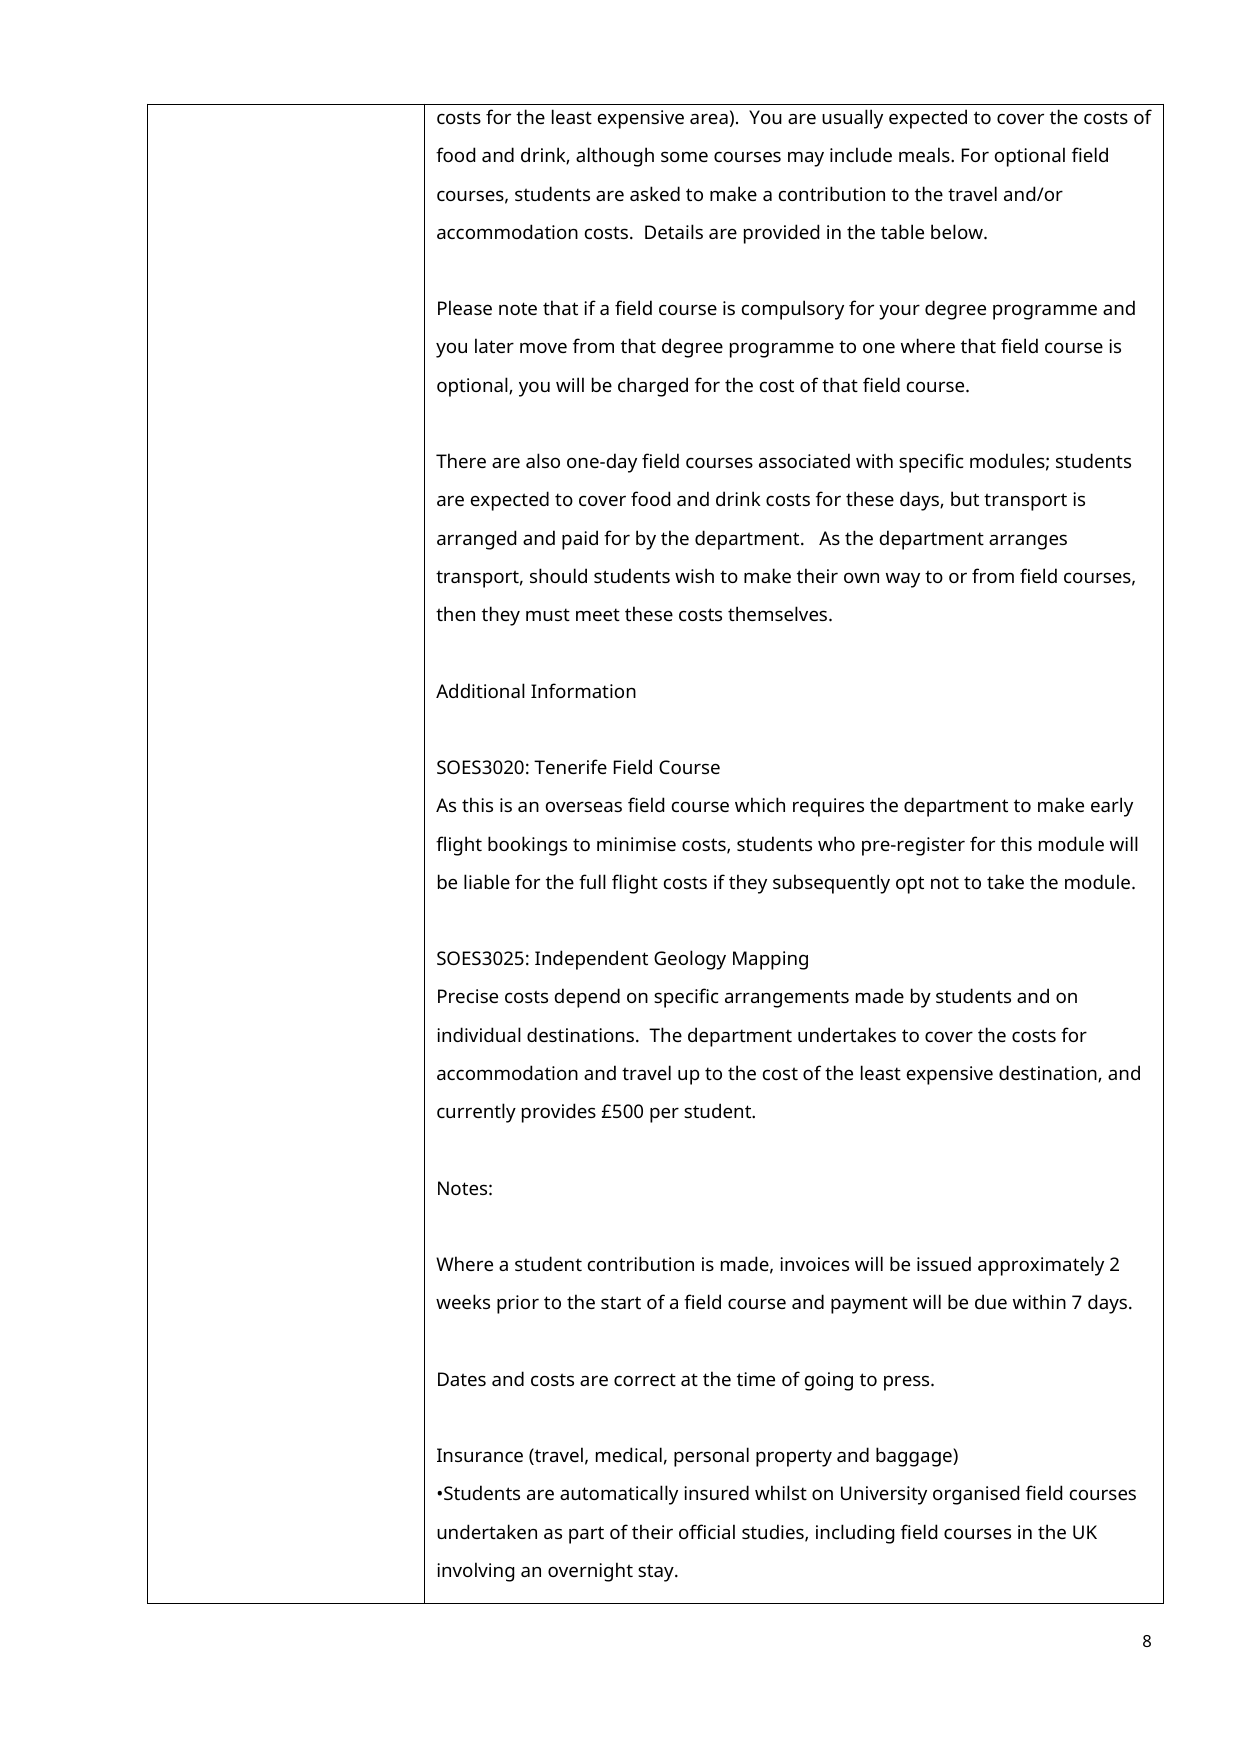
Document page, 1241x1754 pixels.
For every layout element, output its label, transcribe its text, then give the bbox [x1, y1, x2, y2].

table_cell costs for the least expensive area). You are usually expected to cover the costs of food and drink, although some courses may include meals. For optional field courses, students are asked to make a contribution to the travel and/or accommodation costs. Details are provided in the table below. Please note that if a field course is compulsory for your degree programme and you later move from that degree programme to one where that field course is optional, you will be charged for the cost of that field course. There are also one-day field courses associated with specific modules; students are expected to cover food and drink costs for these days, but transport is arranged and paid for by the department. As the department arranges transport, should students wish to make their own way to or from field courses, then they must meet these costs themselves. Additional Information SOES3020: Tenerife Field Course As this is an overseas field course which requires the department to make early flight bookings to minimise costs, students who pre-register for this module will be liable for the full flight costs if they subsequently opt not to take the module. SOES3025: Independent Geology Mapping Precise costs depend on specific arrangements made by students and on individual destinations. The department undertakes to cover the costs for accommodation and travel up to the cost of the least expensive destination, and currently provides £500 per student. Notes: Where a student contribution is made, invoices will be issued approximately 2 weeks prior to the start of a field course and payment will be due within 7 days. Dates and costs are correct at the time of going to press. Insurance (travel, medical, personal property and baggage) •Students are automatically insured whilst on University organised field courses undertaken as part of their official studies, including field courses in the UK involving an overnight stay. [425, 105, 1163, 1603]
table_cell [148, 105, 424, 1603]
